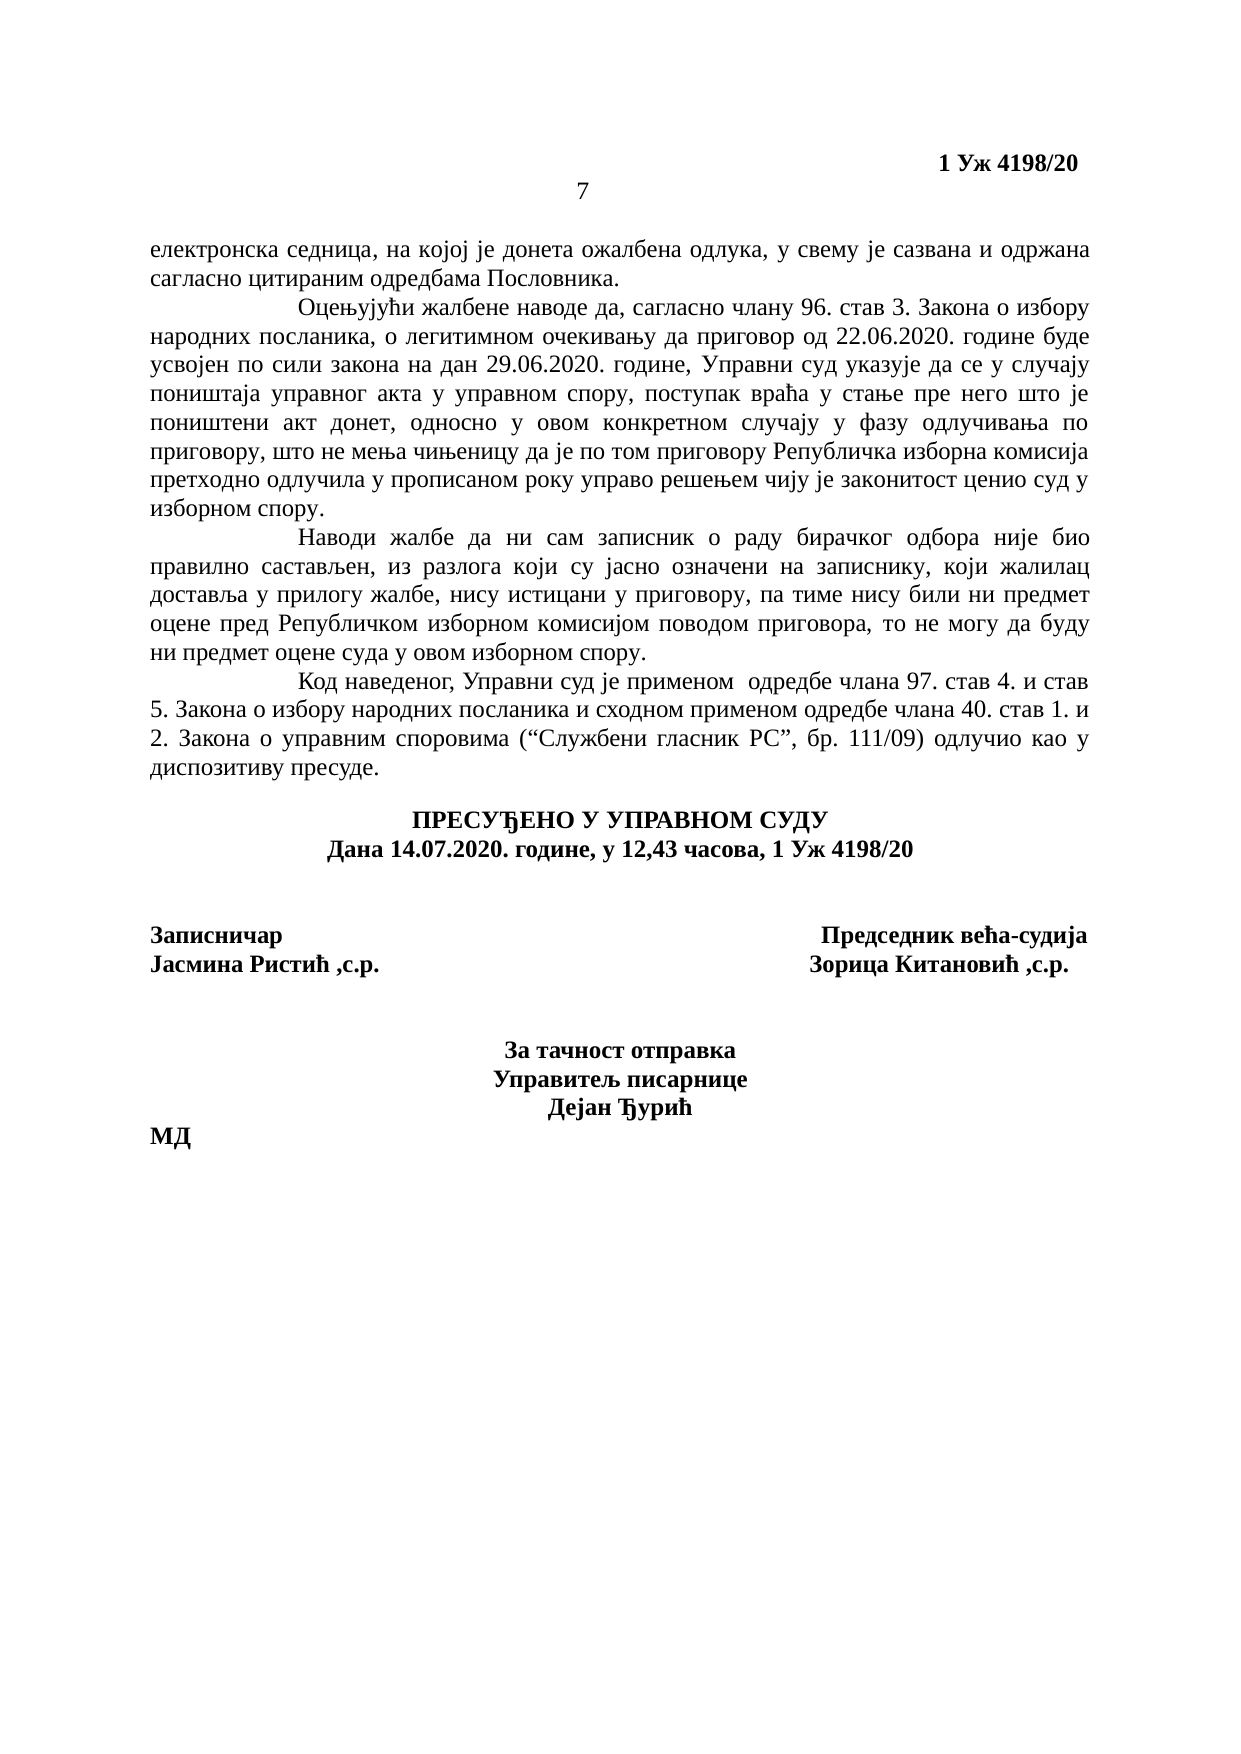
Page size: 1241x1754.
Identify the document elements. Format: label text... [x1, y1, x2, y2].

text За тачност отправка [150, 1035, 1090, 1064]
text ПРЕСУЂЕНО У УПРАВНОМ СУДУ [150, 805, 1090, 834]
text Код наведеног, Управни суд је применом одредбе члана 97. став 4. и став 5. Закона о избору народних посланика и сходном применом одредбе члана 40. став 1. и 2. Закона о управним споровима (“Службени гласник РС”, бр. 111/09) одлучио као у диспозитиву пресуде. [150, 666, 1090, 781]
text Дејан Ђурић [150, 1092, 1090, 1121]
text Јасмина Ристић ,с.р. Зорица Китановић ,с.р. [150, 949, 1090, 977]
text МД [150, 1121, 1090, 1150]
text Наводи жалбе да ни сам записник о раду бирачког одбора није био правилно састављен, из разлога који су јасно означени на записнику, који жалилац доставља у прилогу жалбе, нису истицани у приговору, па тиме нису били ни предмет оцене пред Републичком изборном комисијом поводом приговора, то не могу да буду ни предмет оцене суда у овом изборном спору. [150, 522, 1090, 666]
text Оцењујући жалбене наводе да, сагласно члану 96. став 3. Закона о избору народних посланика, о легитимном очекивању да приговор од 22.06.2020. године буде усвојен по сили закона на дан 29.06.2020. године, Управни суд указује да се у случају поништаја управног акта у управном спору, поступак враћа у стање пре него што је поништени акт донет, односно у овом конкретном случају у фазу одлучивања по приговору, што не мења чињеницу да је по том приговору Републичка изборна комисија претходно одлучила у прописаном року управо решењем чију је законитост ценио суд у изборном спору. [150, 292, 1090, 522]
text Записничар Председник већа-судија [150, 920, 1090, 949]
text Управитељ писарнице [150, 1064, 1090, 1092]
text електронска седница, на којој је донета ожалбена одлука, у свему је сазвана и одржана сагласно цитираним одредбама Пословника. [150, 234, 1090, 292]
text Дана 14.07.2020. године, у 12,43 часова, 1 Уж 4198/20 [150, 834, 1090, 862]
